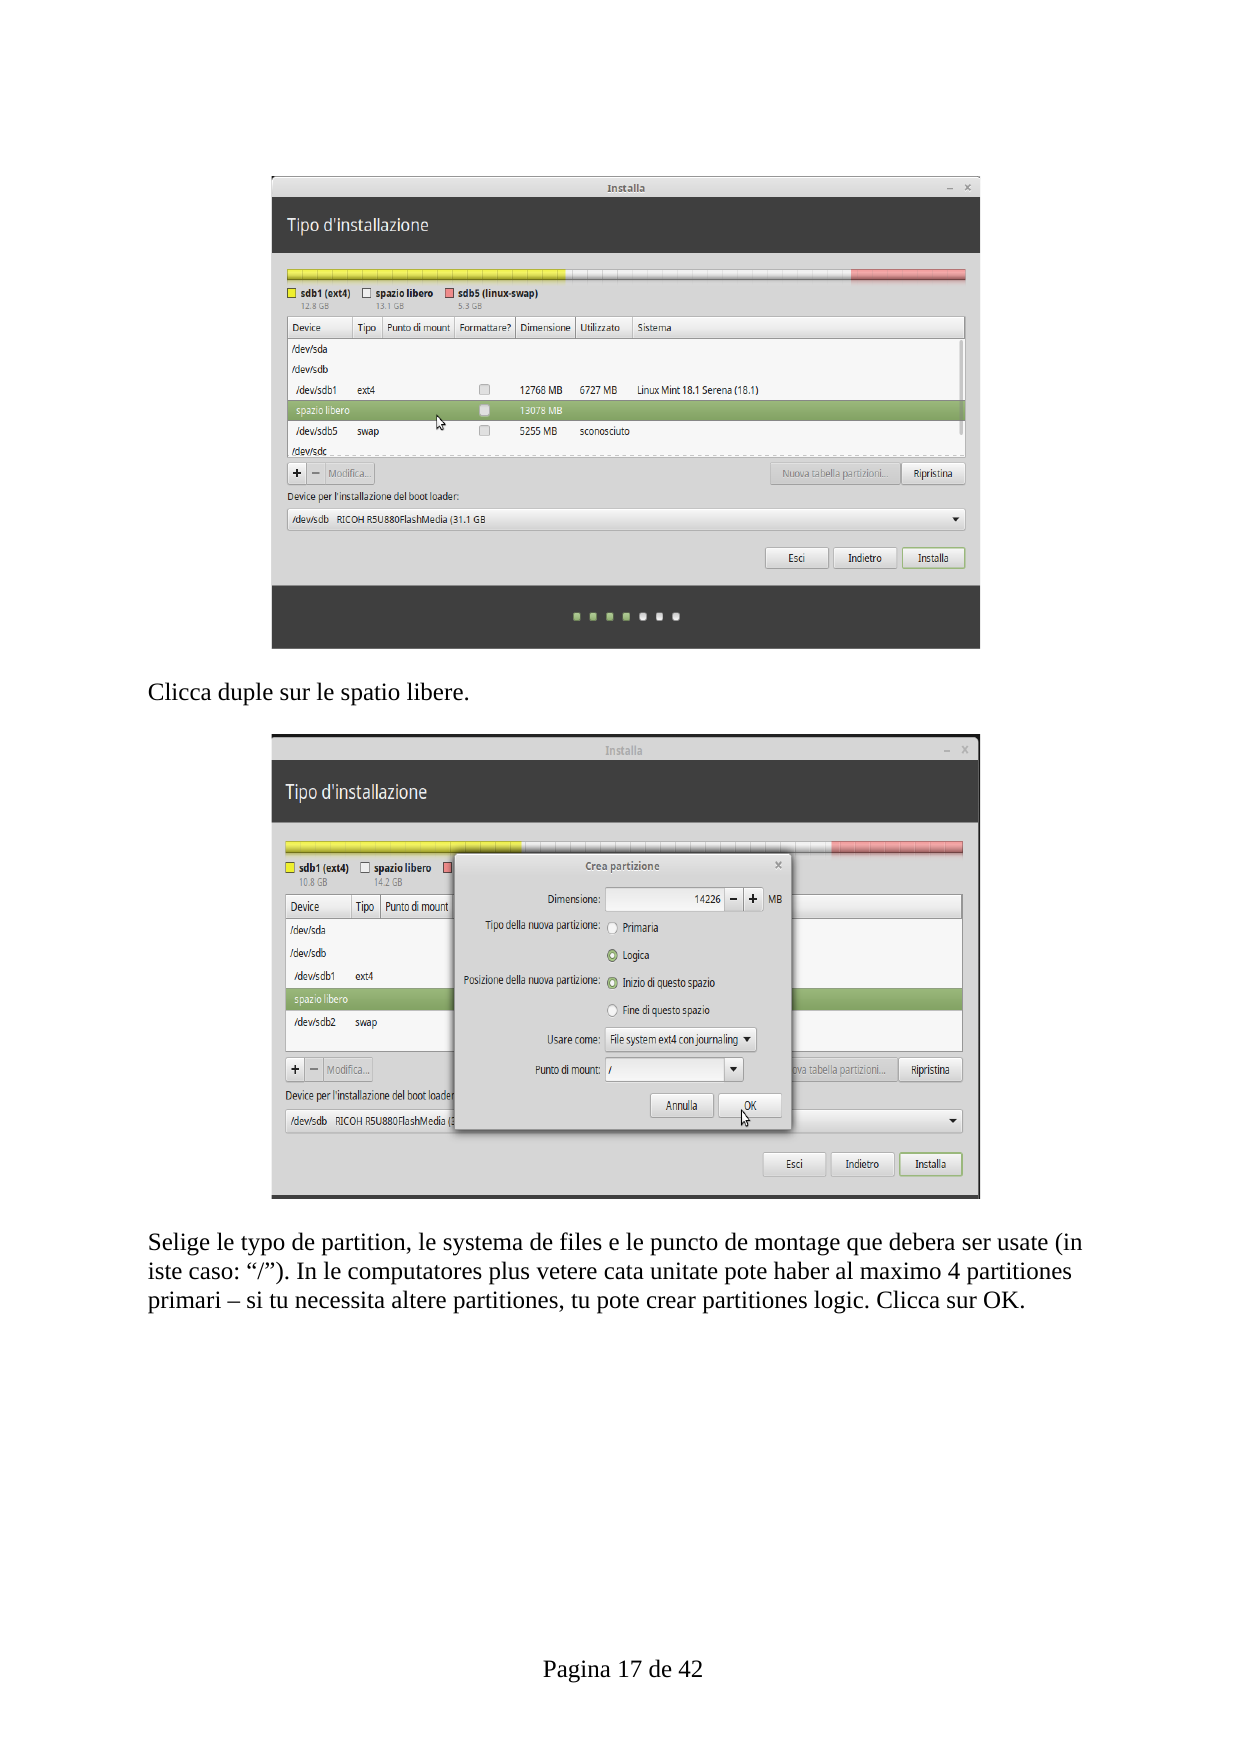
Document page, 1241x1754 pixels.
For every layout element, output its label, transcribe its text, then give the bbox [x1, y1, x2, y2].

picture [271, 734, 981, 1199]
picture [271, 176, 981, 649]
text Clicca duple sur le spatio libere. [148, 677, 1104, 706]
text Selige le typo de partition, le systema de files e le puncto de montage que debera ser usate (in iste caso: “/”). In le computatores plus vetere cata unitate pote haber al maximo 4 partitiones primari – si tu necessita altere partitiones, tu pote crear partitiones logic. Clicca sur OK. [148, 1227, 1104, 1314]
